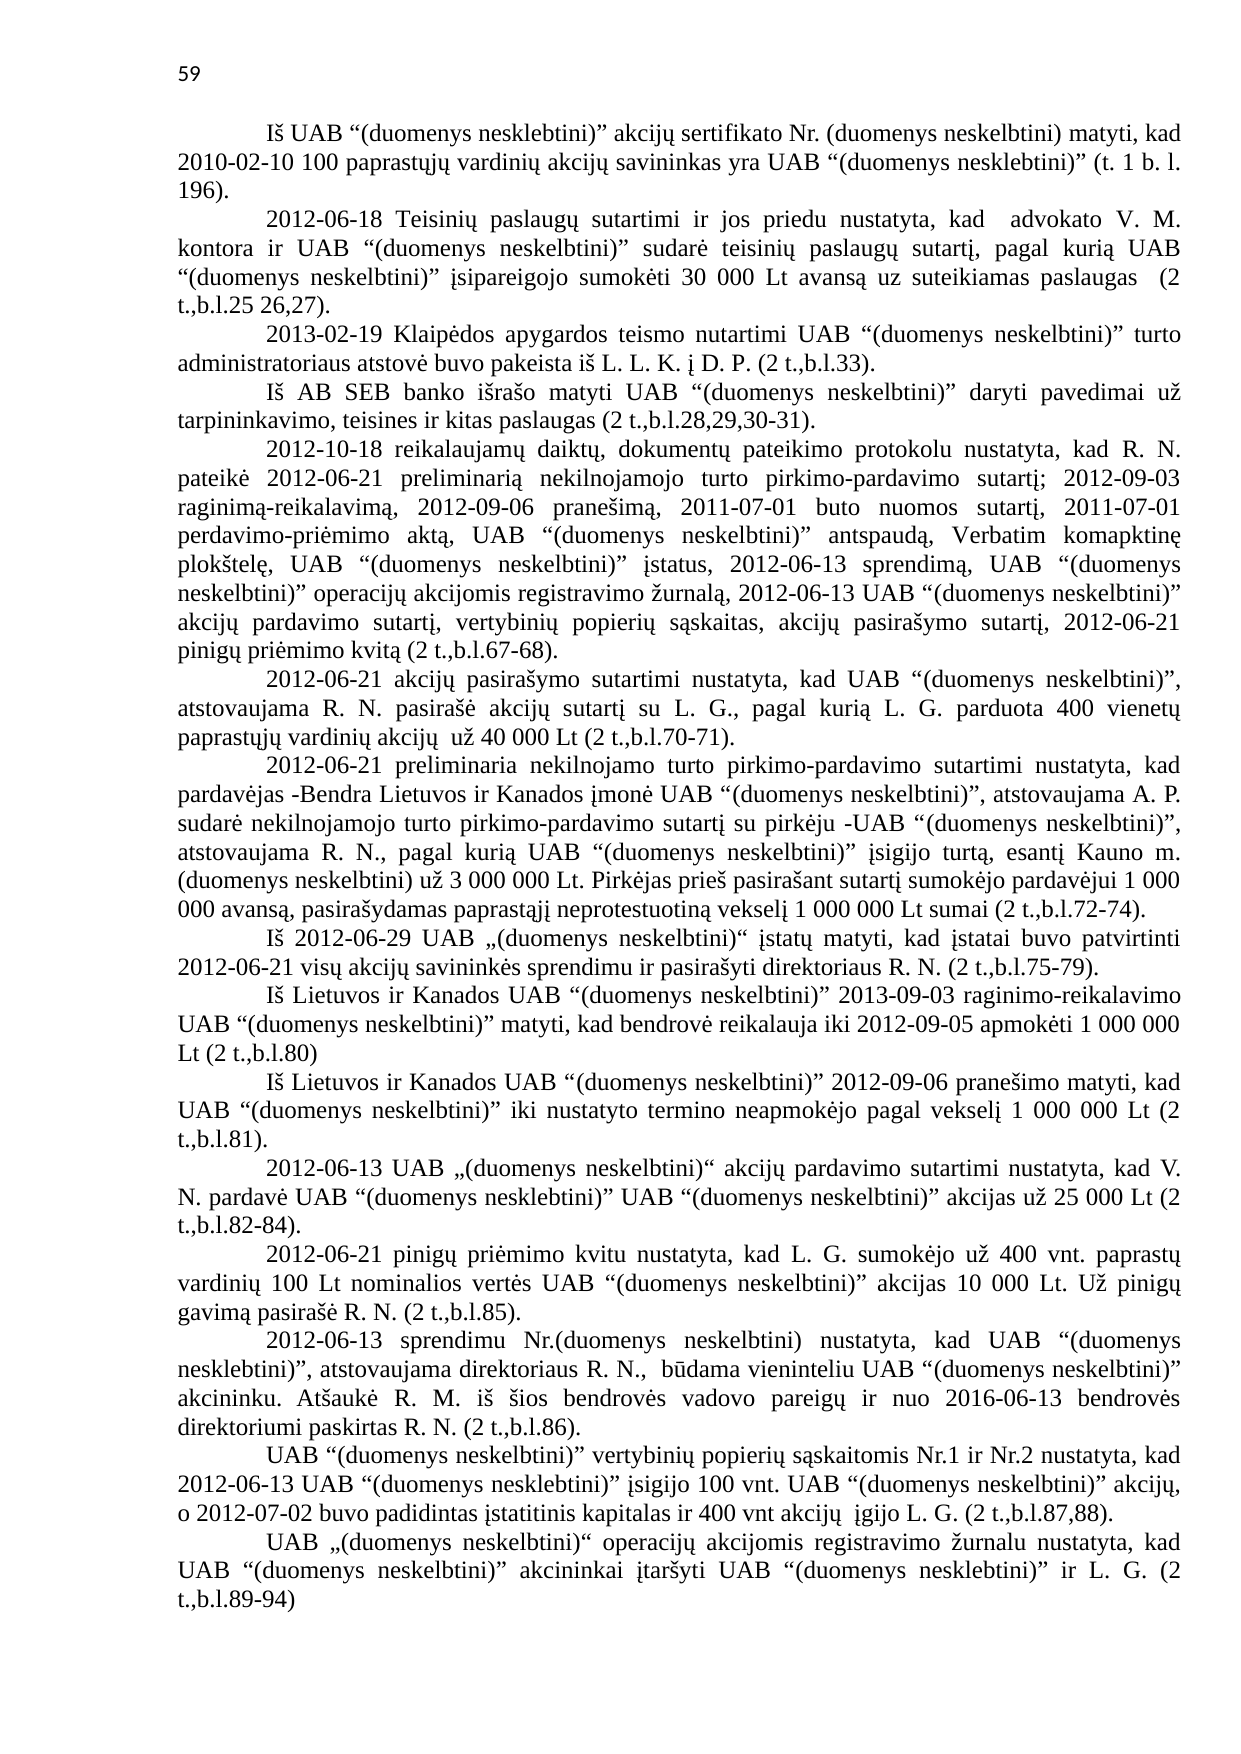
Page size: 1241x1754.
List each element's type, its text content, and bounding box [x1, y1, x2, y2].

text Iš Lietuvos ir Kanados UAB “(duomenys neskelbtini)” 2013-09-03 raginimo-reikalavimo UAB “(duomenys neskelbtini)” matyti, kad bendrovė reikalauja iki 2012-09-05 apmokėti 1 000 000 Lt (2 t.,b.l.80) [177, 981, 1181, 1067]
text 2012-06-18 Teisinių paslaugų sutartimi ir jos priedu nustatyta, kad advokato V. M. kontora ir UAB “(duomenys neskelbtini)” sudarė teisinių paslaugų sutartį, pagal kurią UAB “(duomenys neskelbtini)” įsipareigojo sumokėti 30 000 Lt avansą uz suteikiamas paslaugas (2 t.,b.l.25 26,27). [177, 204, 1181, 319]
text Iš AB SEB banko išrašo matyti UAB “(duomenys neskelbtini)” daryti pavedimai už tarpininkavimo, teisines ir kitas paslaugas (2 t.,b.l.28,29,30-31). [177, 377, 1181, 434]
text 2012-10-18 reikalaujamų daiktų, dokumentų pateikimo protokolu nustatyta, kad R. N. pateikė 2012-06-21 preliminarią nekilnojamojo turto pirkimo-pardavimo sutartį; 2012-09-03 raginimą-reikalavimą, 2012-09-06 pranešimą, 2011-07-01 buto nuomos sutartį, 2011-07-01 perdavimo-priėmimo aktą, UAB “(duomenys neskelbtini)” antspaudą, Verbatim komapktinę plokštelę, UAB “(duomenys neskelbtini)” įstatus, 2012-06-13 sprendimą, UAB “(duomenys neskelbtini)” operacijų akcijomis registravimo žurnalą, 2012-06-13 UAB “(duomenys neskelbtini)” akcijų pardavimo sutartį, vertybinių popierių sąskaitas, akcijų pasirašymo sutartį, 2012-06-21 pinigų priėmimo kvitą (2 t.,b.l.67-68). [177, 434, 1181, 664]
text UAB “(duomenys neskelbtini)” vertybinių popierių sąskaitomis Nr.1 ir Nr.2 nustatyta, kad 2012-06-13 UAB “(duomenys nesklebtini)” įsigijo 100 vnt. UAB “(duomenys neskelbtini)” akcijų, o 2012-07-02 buvo padidintas įstatitinis kapitalas ir 400 vnt akcijų įgijo L. G. (2 t.,b.l.87,88). [177, 1441, 1181, 1527]
text Iš Lietuvos ir Kanados UAB “(duomenys neskelbtini)” 2012-09-06 pranešimo matyti, kad UAB “(duomenys neskelbtini)” iki nustatyto termino neapmokėjo pagal vekselį 1 000 000 Lt (2 t.,b.l.81). [177, 1067, 1181, 1153]
text 2012-06-21 preliminaria nekilnojamo turto pirkimo-pardavimo sutartimi nustatyta, kad pardavėjas -Bendra Lietuvos ir Kanados įmonė UAB “(duomenys neskelbtini)”, atstovaujama A. P. sudarė nekilnojamojo turto pirkimo-pardavimo sutartį su pirkėju -UAB “(duomenys neskelbtini)”, atstovaujama R. N., pagal kurią UAB “(duomenys neskelbtini)” įsigijo turtą, esantį Kauno m. (duomenys neskelbtini) už 3 000 000 Lt. Pirkėjas prieš pasirašant sutartį sumokėjo pardavėjui 1 000 000 avansą, pasirašydamas paprastąjį neprotestuotiną vekselį 1 000 000 Lt sumai (2 t.,b.l.72-74). [177, 751, 1181, 923]
text 2012-06-21 pinigų priėmimo kvitu nustatyta, kad L. G. sumokėjo už 400 vnt. paprastų vardinių 100 Lt nominalios vertės UAB “(duomenys neskelbtini)” akcijas 10 000 Lt. Už pinigų gavimą pasirašė R. N. (2 t.,b.l.85). [177, 1239, 1181, 1326]
text Iš 2012-06-29 UAB „(duomenys neskelbtini)“ įstatų matyti, kad įstatai buvo patvirtinti 2012-06-21 visų akcijų savininkės sprendimu ir pasirašyti direktoriaus R. N. (2 t.,b.l.75-79). [177, 923, 1181, 981]
text 2012-06-21 akcijų pasirašymo sutartimi nustatyta, kad UAB “(duomenys neskelbtini)”, atstovaujama R. N. pasirašė akcijų sutartį su L. G., pagal kurią L. G. parduota 400 vienetų paprastųjų vardinių akcijų už 40 000 Lt (2 t.,b.l.70-71). [177, 664, 1181, 751]
text UAB „(duomenys neskelbtini)“ operacijų akcijomis registravimo žurnalu nustatyta, kad UAB “(duomenys neskelbtini)” akcininkai įtaršyti UAB “(duomenys nesklebtini)” ir L. G. (2 t.,b.l.89-94) [177, 1527, 1181, 1613]
text Iš UAB “(duomenys nesklebtini)” akcijų sertifikato Nr. (duomenys neskelbtini) matyti, kad 2010-02-10 100 paprastųjų vardinių akcijų savininkas yra UAB “(duomenys nesklebtini)” (t. 1 b. l. 196). [177, 118, 1181, 204]
text 2013-02-19 Klaipėdos apygardos teismo nutartimi UAB “(duomenys neskelbtini)” turto administratoriaus atstovė buvo pakeista iš L. L. K. į D. P. (2 t.,b.l.33). [177, 319, 1181, 377]
text 2012-06-13 UAB „(duomenys neskelbtini)“ akcijų pardavimo sutartimi nustatyta, kad V. N. pardavė UAB “(duomenys nesklebtini)” UAB “(duomenys neskelbtini)” akcijas už 25 000 Lt (2 t.,b.l.82-84). [177, 1153, 1181, 1239]
text 2012-06-13 sprendimu Nr.(duomenys neskelbtini) nustatyta, kad UAB “(duomenys nesklebtini)”, atstovaujama direktoriaus R. N., būdama vieninteliu UAB “(duomenys neskelbtini)” akcininku. Atšaukė R. M. iš šios bendrovės vadovo pareigų ir nuo 2016-06-13 bendrovės direktoriumi paskirtas R. N. (2 t.,b.l.86). [177, 1326, 1181, 1441]
